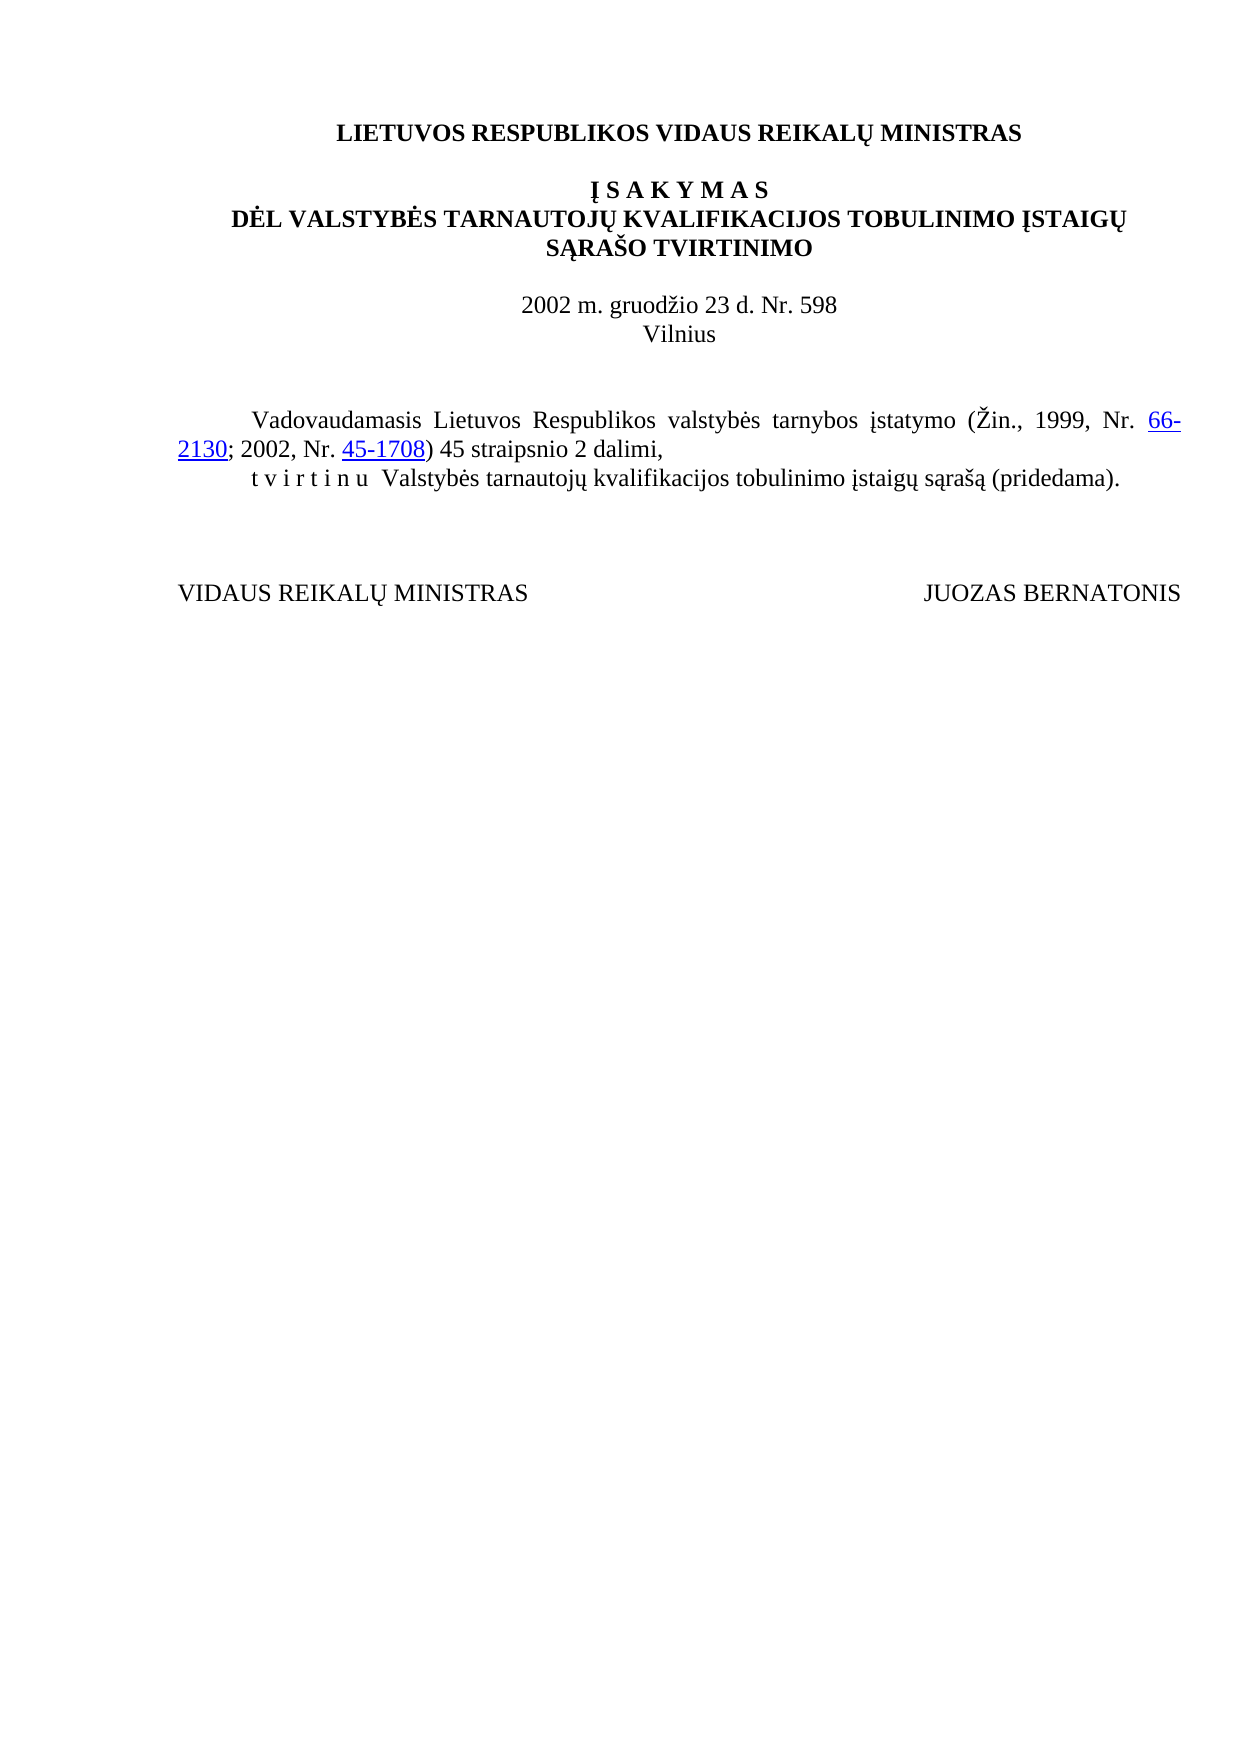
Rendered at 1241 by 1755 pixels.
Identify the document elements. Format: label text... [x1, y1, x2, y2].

text tvirtinu Valstybės tarnautojų kvalifikacijos tobulinimo įstaigų sąrašą (pridedama). [177, 463, 1181, 492]
text 2002 m. gruodžio 23 d. Nr. 598 [177, 291, 1181, 319]
text Vadovaudamasis Lietuvos Respublikos valstybės tarnybos įstatymo (Žin., 1999, Nr. 66-2130; 2002, Nr. 45-1708) 45 straipsnio 2 dalimi, [177, 406, 1181, 463]
text LIETUVOS RESPUBLIKOS VIDAUS REIKALŲ MINISTRAS [177, 118, 1181, 147]
text DĖL VALSTYBĖS TARNAUTOJŲ KVALIFIKACIJOS TOBULINIMO ĮSTAIGŲ SĄRAŠO TVIRTINIMO [177, 204, 1181, 262]
text VIDAUS REIKALŲ Ministras Juozas Bernatonis [177, 578, 1181, 607]
text Vilnius [177, 319, 1181, 348]
text Į S A K Y M A S [177, 176, 1181, 204]
